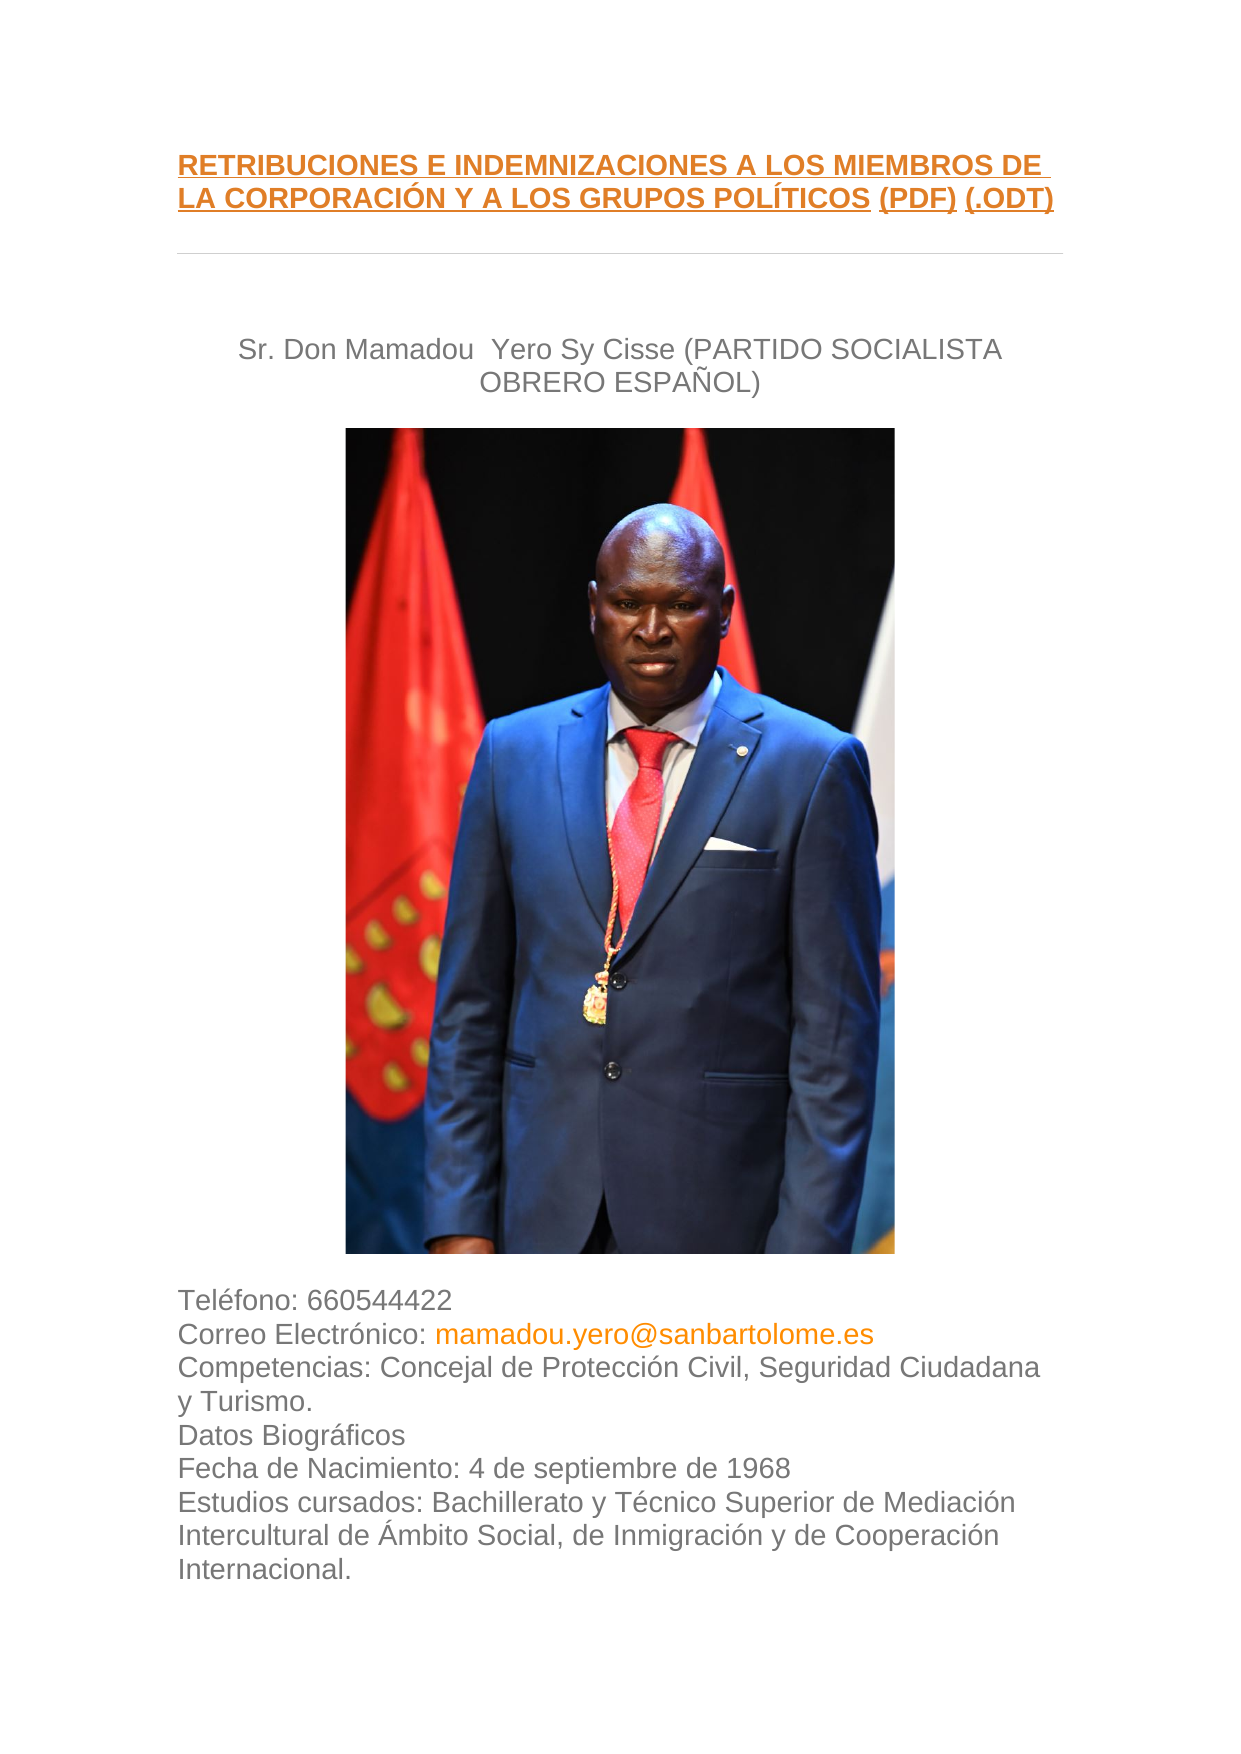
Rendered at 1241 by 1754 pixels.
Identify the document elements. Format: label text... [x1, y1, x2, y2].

text Sr. Don Mamadou Yero Sy Cisse (PARTIDO SOCIALISTA OBRERO ESPAÑOL) [177, 332, 1063, 399]
text Teléfono: 660544422 Correo Electrónico: mamadou.yero@sanbartolome.es Competencias: Concejal de Protección Civil, Seguridad Ciudadana y Turismo. Datos Biográficos Fecha de Nacimiento: 4 de septiembre de 1968 Estudios cursados: Bachillerato y Técnico Superior de Mediación Intercultural de Ámbito Social, de Inmigración y de Cooperación Internacional. [177, 1283, 1063, 1585]
picture [345, 428, 895, 1254]
text RETRIBUCIONES E INDEMNIZACIONES A LOS MIEMBROS DE LA CORPORACIÓN Y A LOS GRUPOS POLÍTICOS (PDF) (.ODT) [177, 148, 1063, 215]
